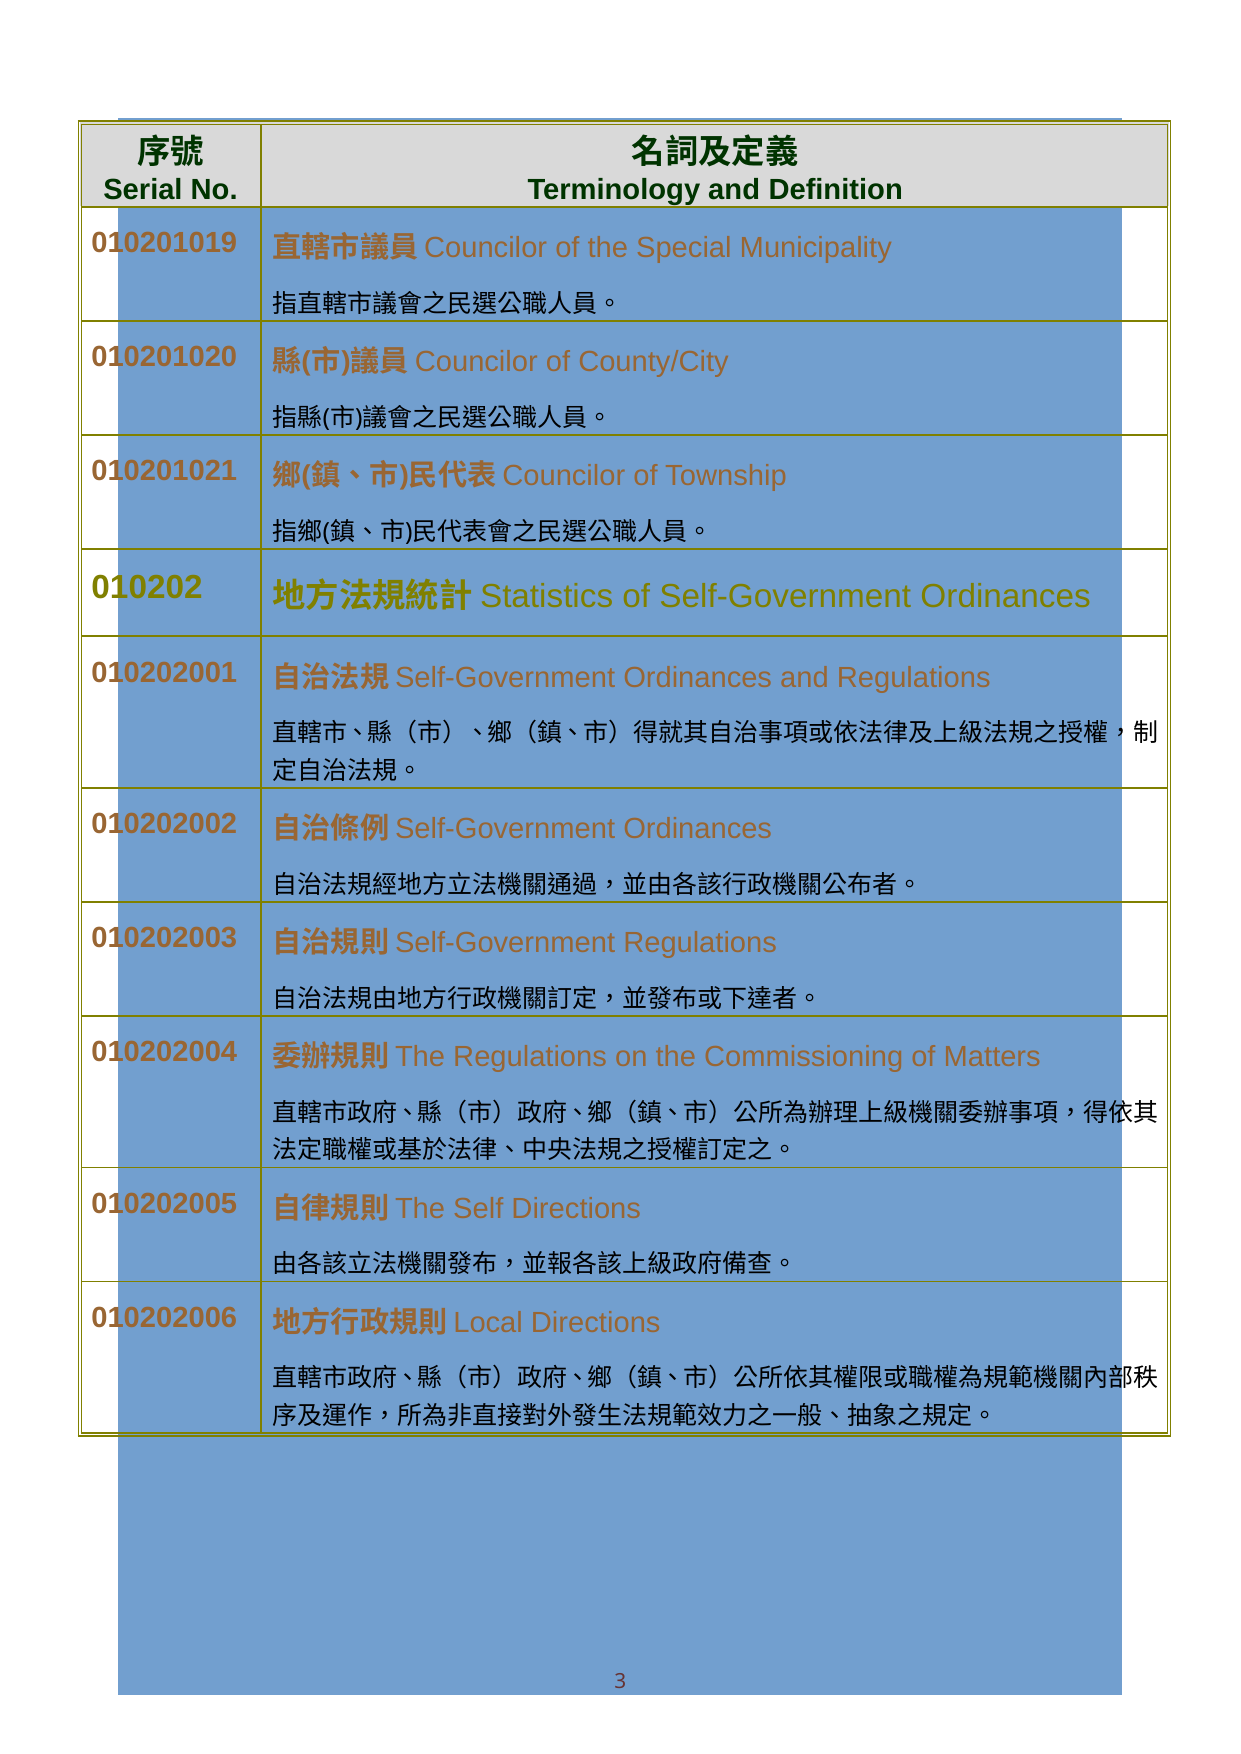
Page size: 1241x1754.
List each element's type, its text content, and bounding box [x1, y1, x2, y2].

table_cell 自律規則The Self Directions 由各該立法機關發布，並報各該上級政府備查。 [262, 1168, 1167, 1281]
table_cell 自治條例Self-Government Ordinances 自治法規經地方立法機關通過，並由各該行政機關公布者。 [262, 789, 1167, 901]
table_cell 010202006 [82, 1282, 260, 1432]
table_cell 委辦規則The Regulations on the Commissioning of Matters 直轄市政府、縣（市）政府、鄉（鎮、市）公所為辦理上級機關委辦事項，得依其法定職權或基於法律、中央法規之授權訂定之。 [262, 1017, 1167, 1167]
table_header 名詞及定義 Terminology and Definition [262, 125, 1167, 206]
table_cell 縣(市)議員Councilor of County/City 指縣(市)議會之民選公職人員。 [262, 322, 1167, 434]
table_header 序號 Serial No. [82, 125, 260, 206]
table_cell 010201019 [82, 208, 260, 320]
table_cell 010201021 [82, 436, 260, 548]
table_cell 010202004 [82, 1017, 260, 1167]
table_cell 地方法規統計 Statistics of Self-Government Ordinances [262, 550, 1167, 635]
table_cell 直轄市議員Councilor of the Special Municipality 指直轄市議會之民選公職人員。 [262, 208, 1167, 320]
table_cell 010202001 [82, 637, 260, 787]
table_cell 010202003 [82, 903, 260, 1015]
table_cell 010202002 [82, 789, 260, 901]
table_cell 010201020 [82, 322, 260, 434]
table_cell 地方行政規則Local Directions 直轄市政府、縣（市）政府、鄉（鎮、市）公所依其權限或職權為規範機關內部秩序及運作，所為非直接對外發生法規範效力之一般、抽象之規定。 [262, 1282, 1167, 1432]
table_cell 自治規則Self-Government Regulations 自治法規由地方行政機關訂定，並發布或下達者。 [262, 903, 1167, 1015]
table_cell 鄉(鎮、市)民代表Councilor of Township 指鄉(鎮、市)民代表會之民選公職人員。 [262, 436, 1167, 548]
table_cell 010202 [82, 550, 260, 635]
table_cell 自治法規Self-Government Ordinances and Regulations 直轄市、縣（市）、鄉（鎮、市）得就其自治事項或依法律及上級法規之授權，制定自治法規。 [262, 637, 1167, 787]
table_cell 010202005 [82, 1168, 260, 1281]
